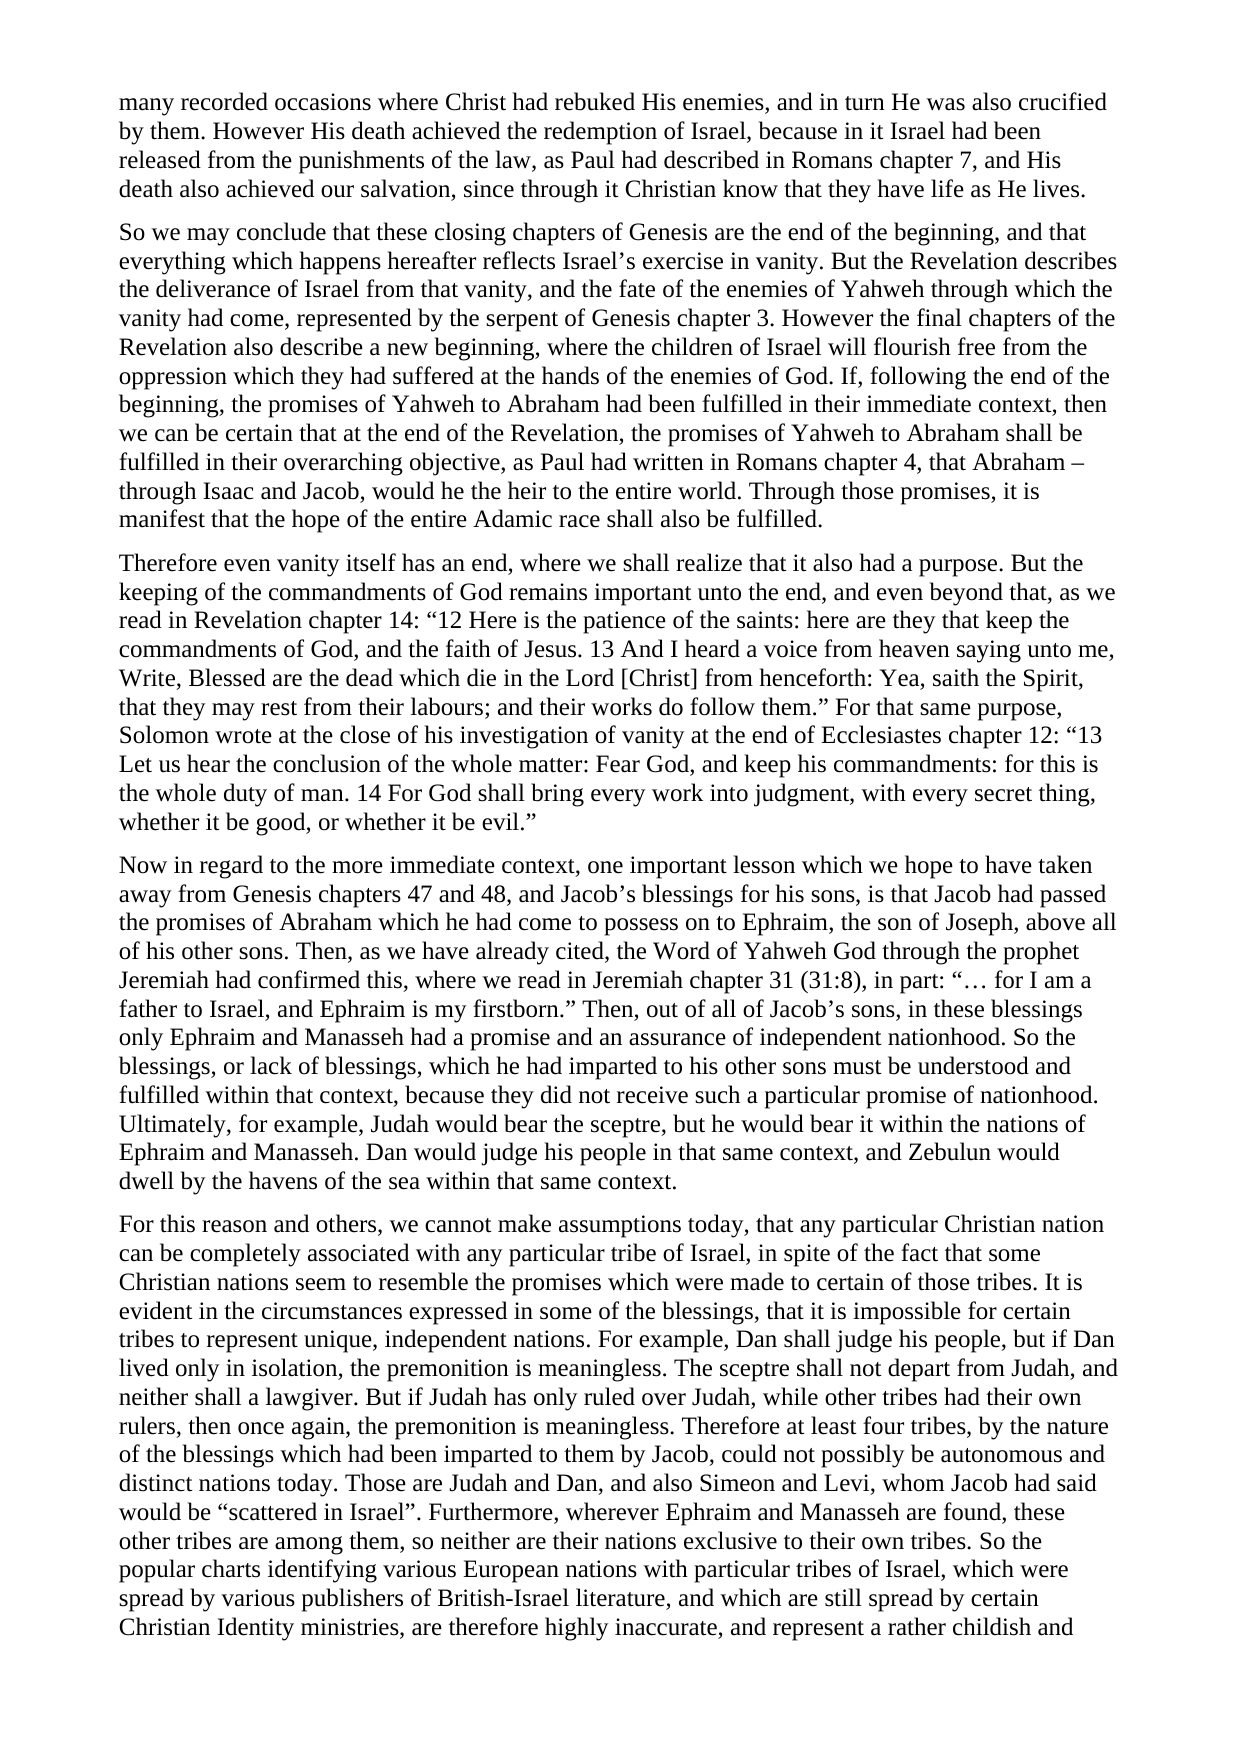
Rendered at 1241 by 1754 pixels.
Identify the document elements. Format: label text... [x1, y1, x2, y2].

text Now in regard to the more immediate context, one important lesson which we hope to have taken away from Genesis chapters 47 and 48, and Jacob’s blessings for his sons, is that Jacob had passed the promises of Abraham which he had come to possess on to Ephraim, the son of Joseph, above all of his other sons. Then, as we have already cited, the Word of Yahweh God through the prophet Jeremiah had confirmed this, where we read in Jeremiah chapter 31 (31:8), in part: “… for I am a father to Israel, and Ephraim is my firstborn.” Then, out of all of Jacob’s sons, in these blessings only Ephraim and Manasseh had a promise and an assurance of independent nationhood. So the blessings, or lack of blessings, which he had imparted to his other sons must be understood and fulfilled within that context, because they did not receive such a particular promise of nationhood. Ultimately, for example, Judah would bear the sceptre, but he would bear it within the nations of Ephraim and Manasseh. Dan would judge his people in that same context, and Zebulun would dwell by the havens of the sea within that same context. [119, 850, 1121, 1195]
text So we may conclude that these closing chapters of Genesis are the end of the beginning, and that everything which happens hereafter reflects Israel’s exercise in vanity. But the Revelation describes the deliverance of Israel from that vanity, and the fate of the enemies of Yahweh through which the vanity had come, represented by the serpent of Genesis chapter 3. However the final chapters of the Revelation also describe a new beginning, where the children of Israel will flourish free from the oppression which they had suffered at the hands of the enemies of God. If, following the end of the beginning, the promises of Yahweh to Abraham had been fulfilled in their immediate context, then we can be certain that at the end of the Revelation, the promises of Yahweh to Abraham shall be fulfilled in their overarching objective, as Paul had written in Romans chapter 4, that Abraham – through Isaac and Jacob, would he the heir to the entire world. Through those promises, it is manifest that the hope of the entire Adamic race shall also be fulfilled. [119, 217, 1121, 533]
text many recorded occasions where Christ had rebuked His enemies, and in turn He was also crucified by them. However His death achieved the redemption of Israel, because in it Israel had been released from the punishments of the law, as Paul had described in Romans chapter 7, and His death also achieved our salvation, since through it Christian know that they have life as He lives. [119, 87, 1121, 202]
text Therefore even vanity itself has an end, where we shall realize that it also had a purpose. But the keeping of the commandments of God remains important unto the end, and even beyond that, as we read in Revelation chapter 14: “12 Here is the patience of the saints: here are they that keep the commandments of God, and the faith of Jesus. 13 And I heard a voice from heaven saying unto me, Write, Blessed are the dead which die in the Lord [Christ] from henceforth: Yea, saith the Spirit, that they may rest from their labours; and their works do follow them.” For that same purpose, Solomon wrote at the close of his investigation of vanity at the end of Ecclesiastes chapter 12: “13 Let us hear the conclusion of the whole matter: Fear God, and keep his commandments: for this is the whole duty of man. 14 For God shall bring every work into judgment, with every secret thing, whether it be good, or whether it be evil.” [119, 548, 1121, 835]
text For this reason and others, we cannot make assumptions today, that any particular Christian nation can be completely associated with any particular tribe of Israel, in spite of the fact that some Christian nations seem to resemble the promises which were made to certain of those tribes. It is evident in the circumstances expressed in some of the blessings, that it is impossible for certain tribes to represent unique, independent nations. For example, Dan shall judge his people, but if Dan lived only in isolation, the premonition is meaningless. The sceptre shall not depart from Judah, and neither shall a lawgiver. But if Judah has only ruled over Judah, while other tribes had their own rulers, then once again, the premonition is meaningless. Therefore at least four tribes, by the nature of the blessings which had been imparted to them by Jacob, could not possibly be autonomous and distinct nations today. Those are Judah and Dan, and also Simeon and Levi, whom Jacob had said would be “scattered in Israel”. Furthermore, wherever Ephraim and Manasseh are found, these other tribes are among them, so neither are their nations exclusive to their own tribes. So the popular charts identifying various European nations with particular tribes of Israel, which were spread by various publishers of British-Israel literature, and which are still spread by certain Christian Identity ministries, are therefore highly inaccurate, and represent a rather childish and [119, 1209, 1121, 1641]
